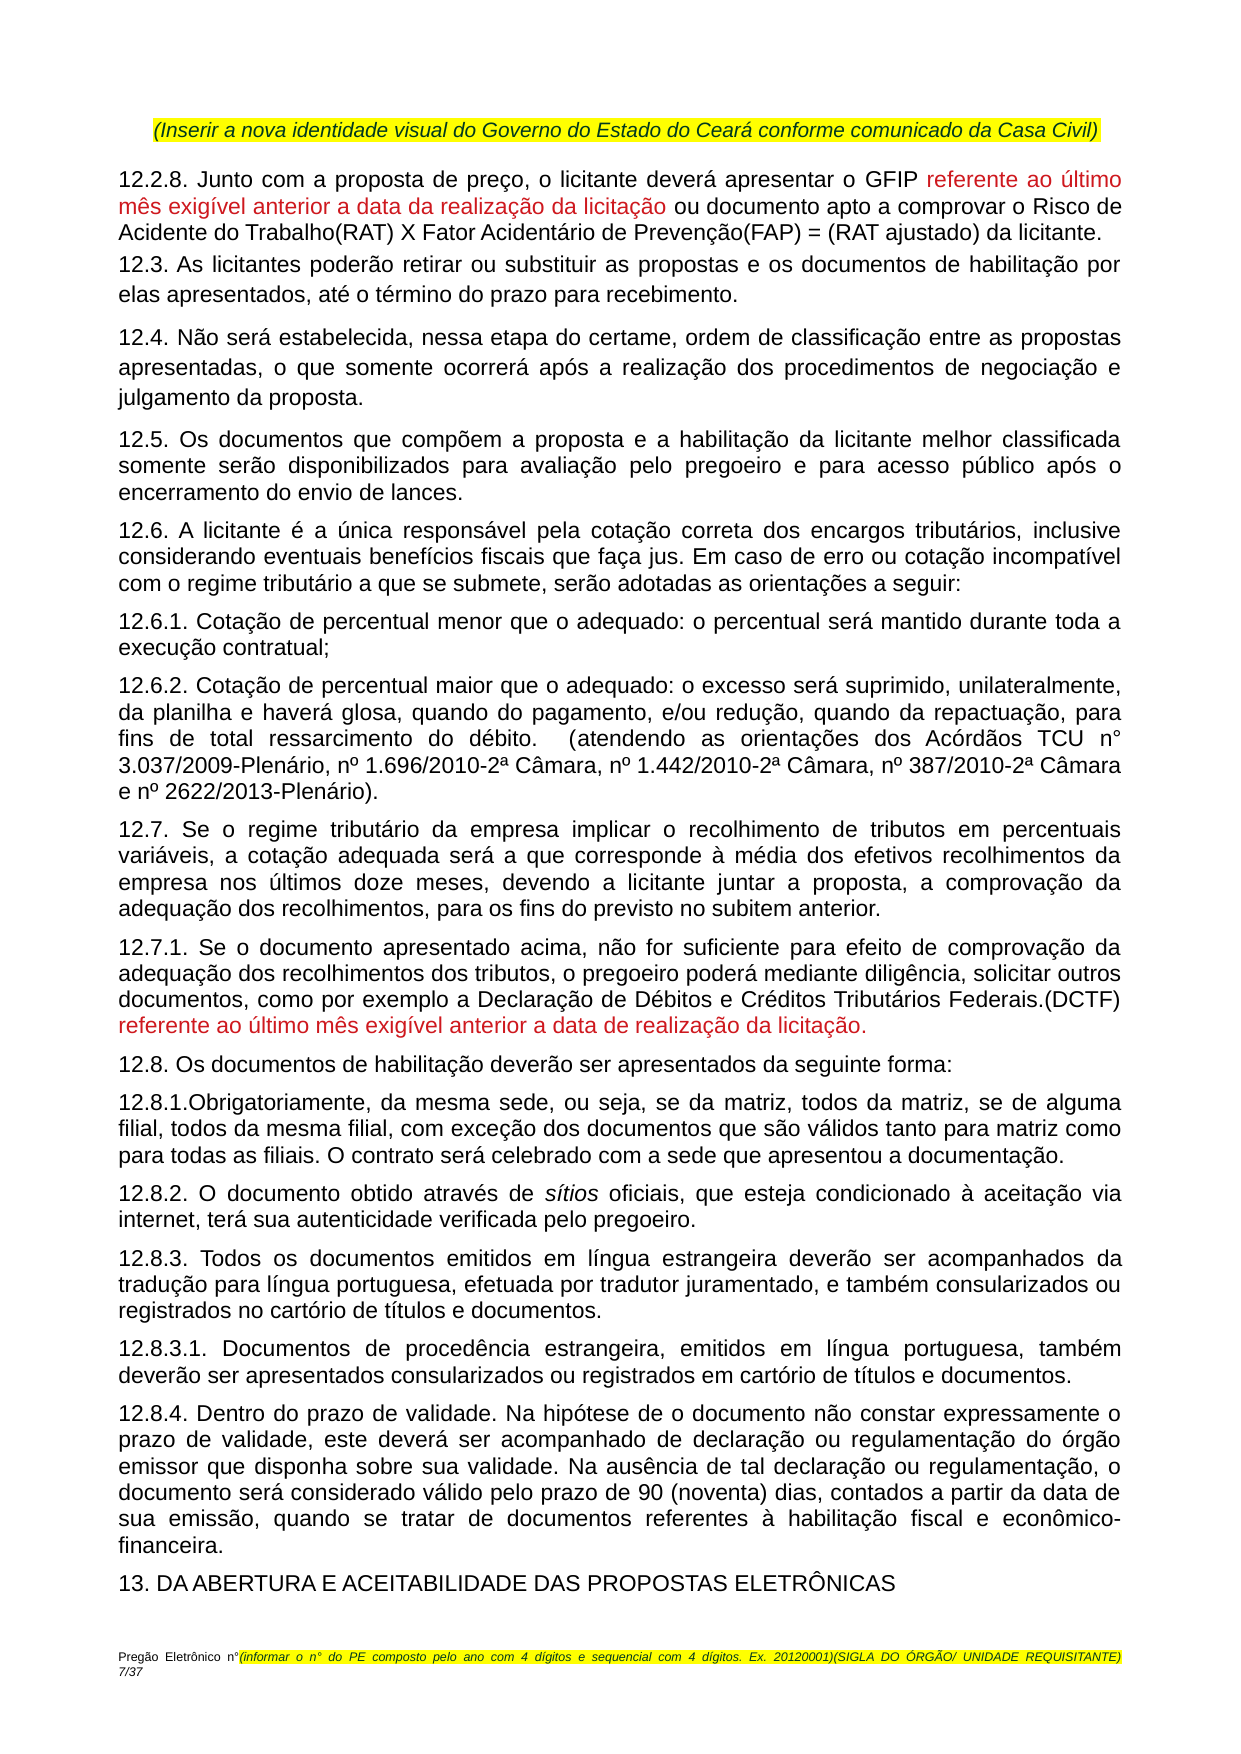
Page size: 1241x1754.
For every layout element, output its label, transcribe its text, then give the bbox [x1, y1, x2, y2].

text 12.8. Os documentos de habilitação deverão ser apresentados da seguinte forma: [118, 1051, 1122, 1077]
text 12.8.3. Todos os documentos emitidos em língua estrangeira deverão ser acompanhados da tradução para língua portuguesa, efetuada por tradutor juramentado, e também consularizados ou registrados no cartório de títulos e documentos. [118, 1244, 1122, 1323]
text 12.8.2. O documento obtido através de sítios oficiais, que esteja condicionado à aceitação via internet, terá sua autenticidade verificada pelo pregoeiro. [118, 1180, 1122, 1233]
text 12.4. Não será estabelecida, nessa etapa do certame, ordem de classificação entre as propostas apresentadas, o que somente ocorrerá após a realização dos procedimentos de negociação e julgamento da proposta. [118, 323, 1122, 410]
text 13. DA ABERTURA E ACEITABILIDADE DAS PROPOSTAS ELETRÔNICAS [118, 1570, 1122, 1596]
text 12.8.1.Obrigatoriamente, da mesma sede, ou seja, se da matriz, todos da matriz, se de alguma filial, todos da mesma filial, com exceção dos documentos que são válidos tanto para matriz como para todas as filiais. O contrato será celebrado com a sede que apresentou a documentação. [118, 1089, 1122, 1168]
text 12.2.8. Junto com a proposta de preço, o licitante deverá apresentar o GFIP referente ao último mês exigível anterior a data da realização da licitação ou documento apto a comprovar o Risco de Acidente do Trabalho(RAT) X Fator Acidentário de Prevenção(FAP) = (RAT ajustado) da licitante. [118, 166, 1122, 245]
text 12.8.3.1. Documentos de procedência estrangeira, emitidos em língua portuguesa, também deverão ser apresentados consularizados ou registrados em cartório de títulos e documentos. [118, 1335, 1122, 1388]
text 12.7. Se o regime tributário da empresa implicar o recolhimento de tributos em percentuais variáveis, a cotação adequada será a que corresponde à média dos efetivos recolhimentos da empresa nos últimos doze meses, devendo a licitante juntar a proposta, a comprovação da adequação dos recolhimentos, para os fins do previsto no subitem anterior. [118, 816, 1122, 922]
text 12.6.2. Cotação de percentual maior que o adequado: o excesso será suprimido, unilateralmente, da planilha e haverá glosa, quando do pagamento, e/ou redução, quando da repactuação, para fins de total ressarcimento do débito. (atendendo as orientações dos Acórdãos TCU n° 3.037/2009-Plenário, nº 1.696/2010-2ª Câmara, nº 1.442/2010-2ª Câmara, nº 387/2010-2ª Câmara e nº 2622/2013-Plenário). [118, 672, 1122, 804]
text 12.6.1. Cotação de percentual menor que o adequado: o percentual será mantido durante toda a execução contratual; [118, 608, 1122, 661]
text 12.3. As licitantes poderão retirar ou substituir as propostas e os documentos de habilitação por elas apresentados, até o término do prazo para recebimento. [118, 251, 1122, 308]
text 12.8.4. Dentro do prazo de validade. Na hipótese de o documento não constar expressamente o prazo de validade, este deverá ser acompanhado de declaração ou regulamentação do órgão emissor que disponha sobre sua validade. Na ausência de tal declaração ou regulamentação, o documento será considerado válido pelo prazo de 90 (noventa) dias, contados a partir da data de sua emissão, quando se tratar de documentos referentes à habilitação fiscal e econômico-financeira. [118, 1400, 1122, 1558]
text 12.7.1. Se o documento apresentado acima, não for suficiente para efeito de comprovação da adequação dos recolhimentos dos tributos, o pregoeiro poderá mediante diligência, solicitar outros documentos, como por exemplo a Declaração de Débitos e Créditos Tributários Federais.(DCTF) referente ao último mês exigível anterior a data de realização da licitação. [118, 933, 1122, 1039]
text 12.6. A licitante é a única responsável pela cotação correta dos encargos tributários, inclusive considerando eventuais benefícios fiscais que faça jus. Em caso de erro ou cotação incompatível com o regime tributário a que se submete, serão adotadas as orientações a seguir: [118, 517, 1122, 596]
text 12.5. Os documentos que compõem a proposta e a habilitação da licitante melhor classificada somente serão disponibilizados para avaliação pelo pregoeiro e para acesso público após o encerramento do envio de lances. [118, 426, 1122, 505]
